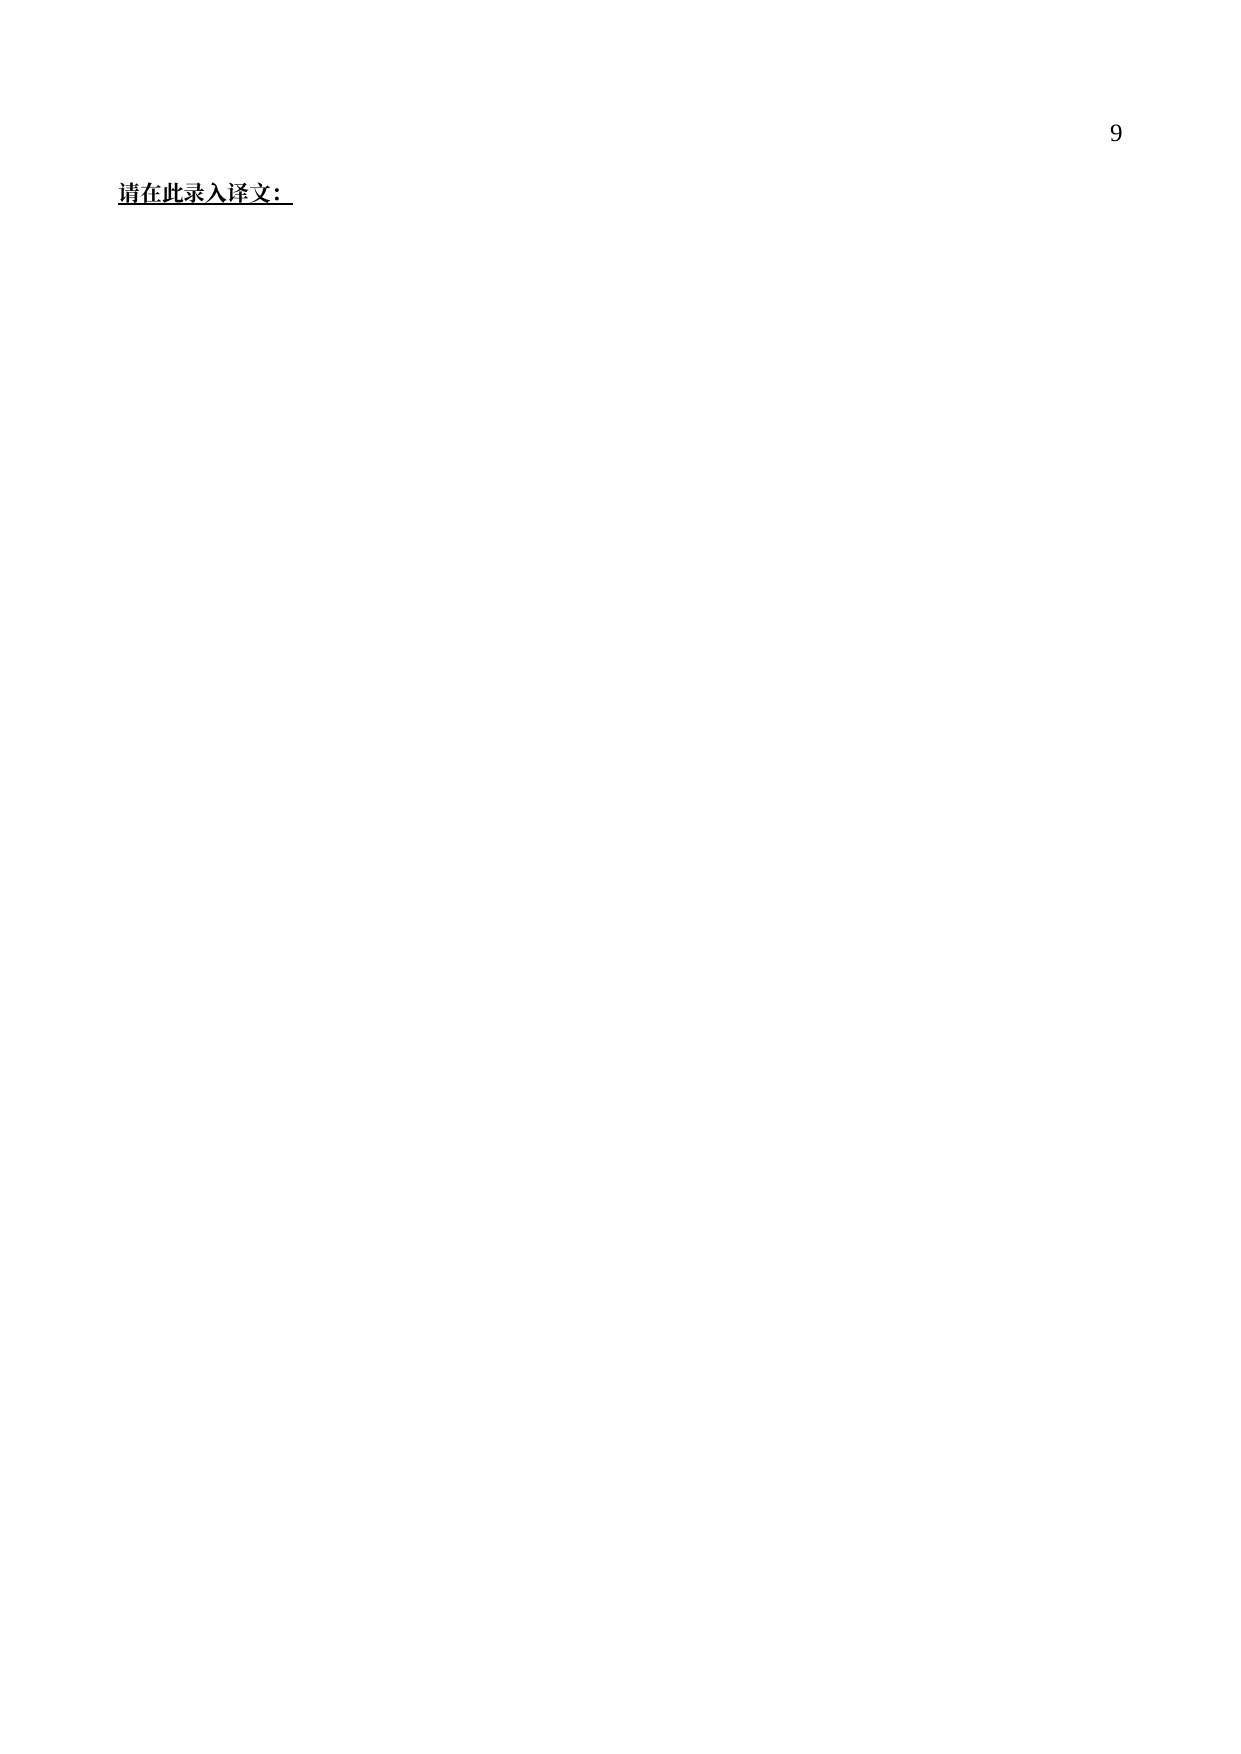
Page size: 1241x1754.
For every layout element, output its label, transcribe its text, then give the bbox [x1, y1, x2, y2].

text 请在此录入译文： [118, 176, 1122, 208]
